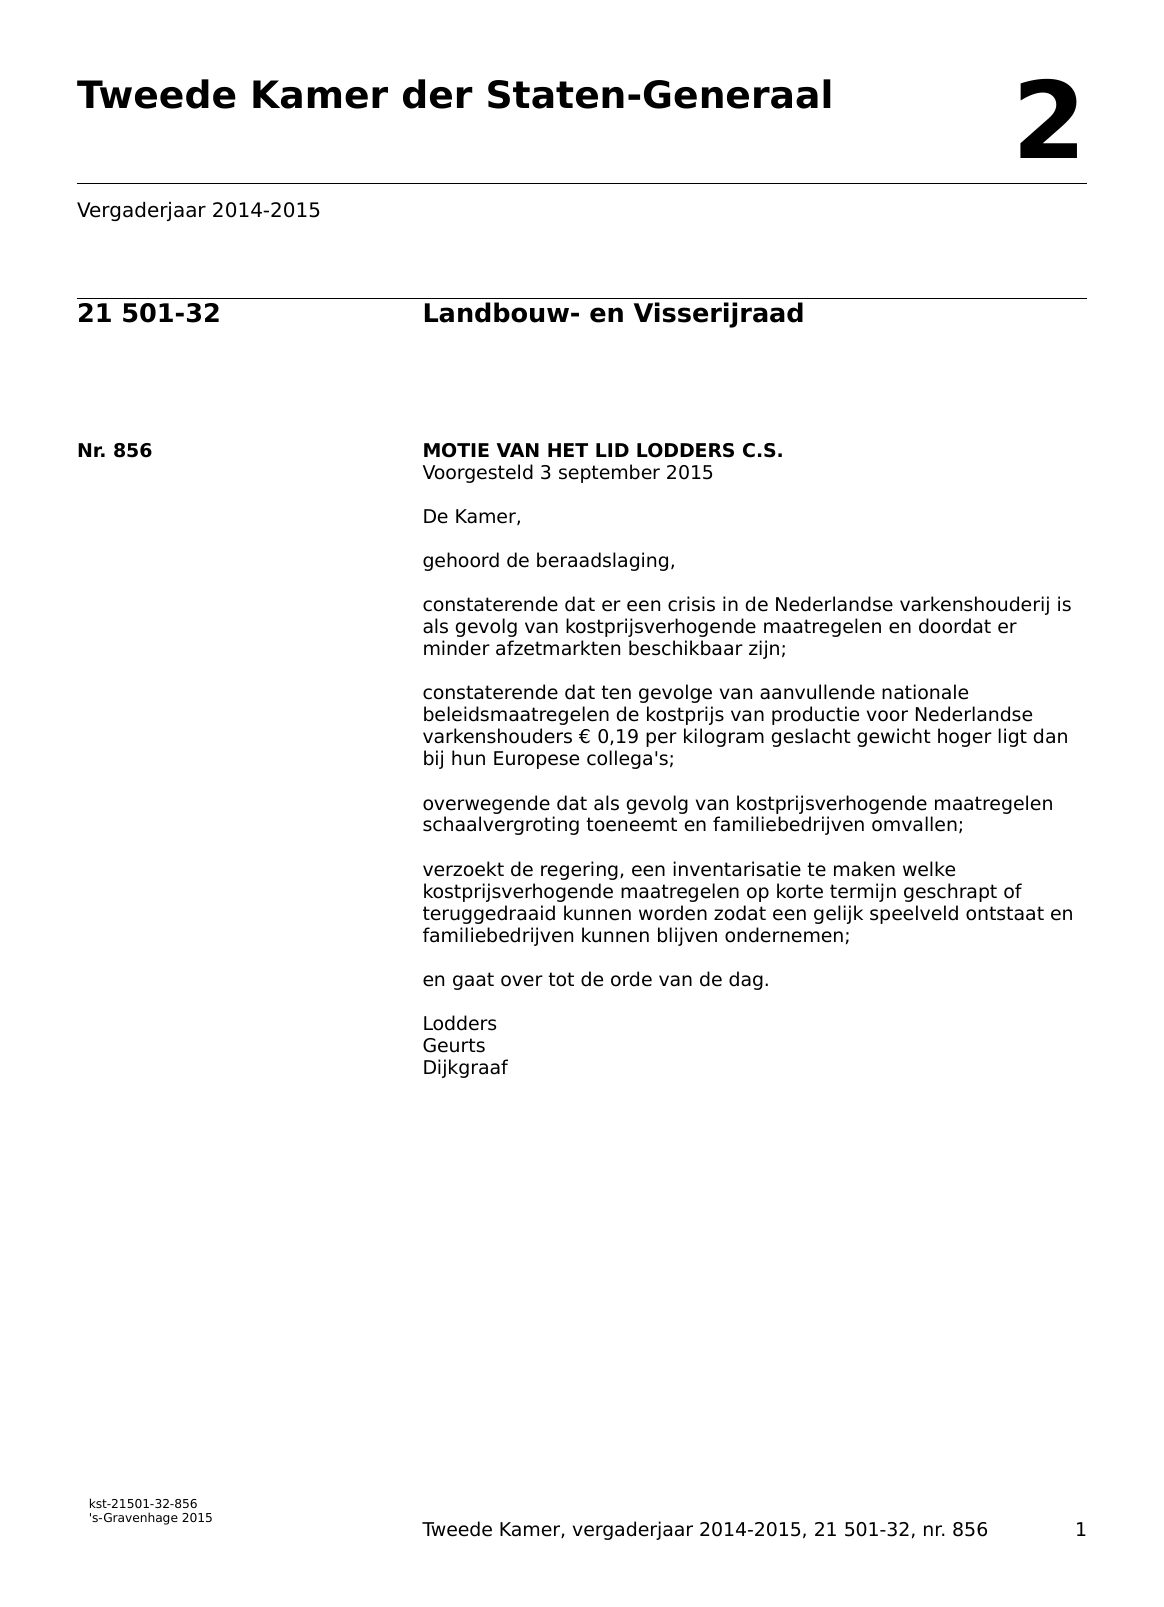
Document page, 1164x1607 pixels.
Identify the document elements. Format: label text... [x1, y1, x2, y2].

text Voorgesteld 3 september 2015 [422, 462, 1087, 484]
table_cell Vergaderjaar 2014-2015 [77, 184, 1087, 298]
table_header 2 [886, 59, 1087, 183]
text De Kamer, [422, 506, 1087, 528]
text verzoekt de regering, een inventarisatie te maken welke kostprijsverhogende maatregelen op korte termijn geschrapt of teruggedraaid kunnen worden zodat een gelijk speelveld ontstaat en familiebedrijven kunnen blijven ondernemen; [422, 858, 1087, 946]
subtitle 21 501-32 Landbouw- en Visserijraad [77, 299, 1087, 329]
text en gaat over tot de orde van de dag. [422, 969, 1087, 991]
text overwegende dat als gevolg van kostprijsverhogende maatregelen schaalvergroting toeneemt en familiebedrijven omvallen; [422, 792, 1087, 836]
text constaterende dat ten gevolge van aanvullende nationale beleidsmaatregelen de kostprijs van productie voor Nederlandse varkenshouders € 0,19 per kilogram geslacht gewicht hoger ligt dan bij hun Europese collega's; [422, 682, 1087, 770]
text constaterende dat er een crisis in de Nederlandse varkenshouderij is als gevolg van kostprijsverhogende maatregelen en doordat er minder afzetmarkten beschikbaar zijn; [422, 594, 1087, 660]
text Geurts [422, 1035, 1087, 1057]
text Lodders [422, 1013, 1087, 1035]
text gehoord de beraadslaging, [422, 550, 1087, 572]
text kst-21501-32-856 [88, 1497, 323, 1511]
text 's-Gravenhage 2015 [88, 1511, 323, 1525]
text Dijkgraaf [422, 1057, 1087, 1079]
subtitle Nr. 856 MOTIE VAN HET LID LODDERS C.S. [77, 440, 1087, 462]
table_header Tweede Kamer der Staten-Generaal [77, 59, 886, 183]
